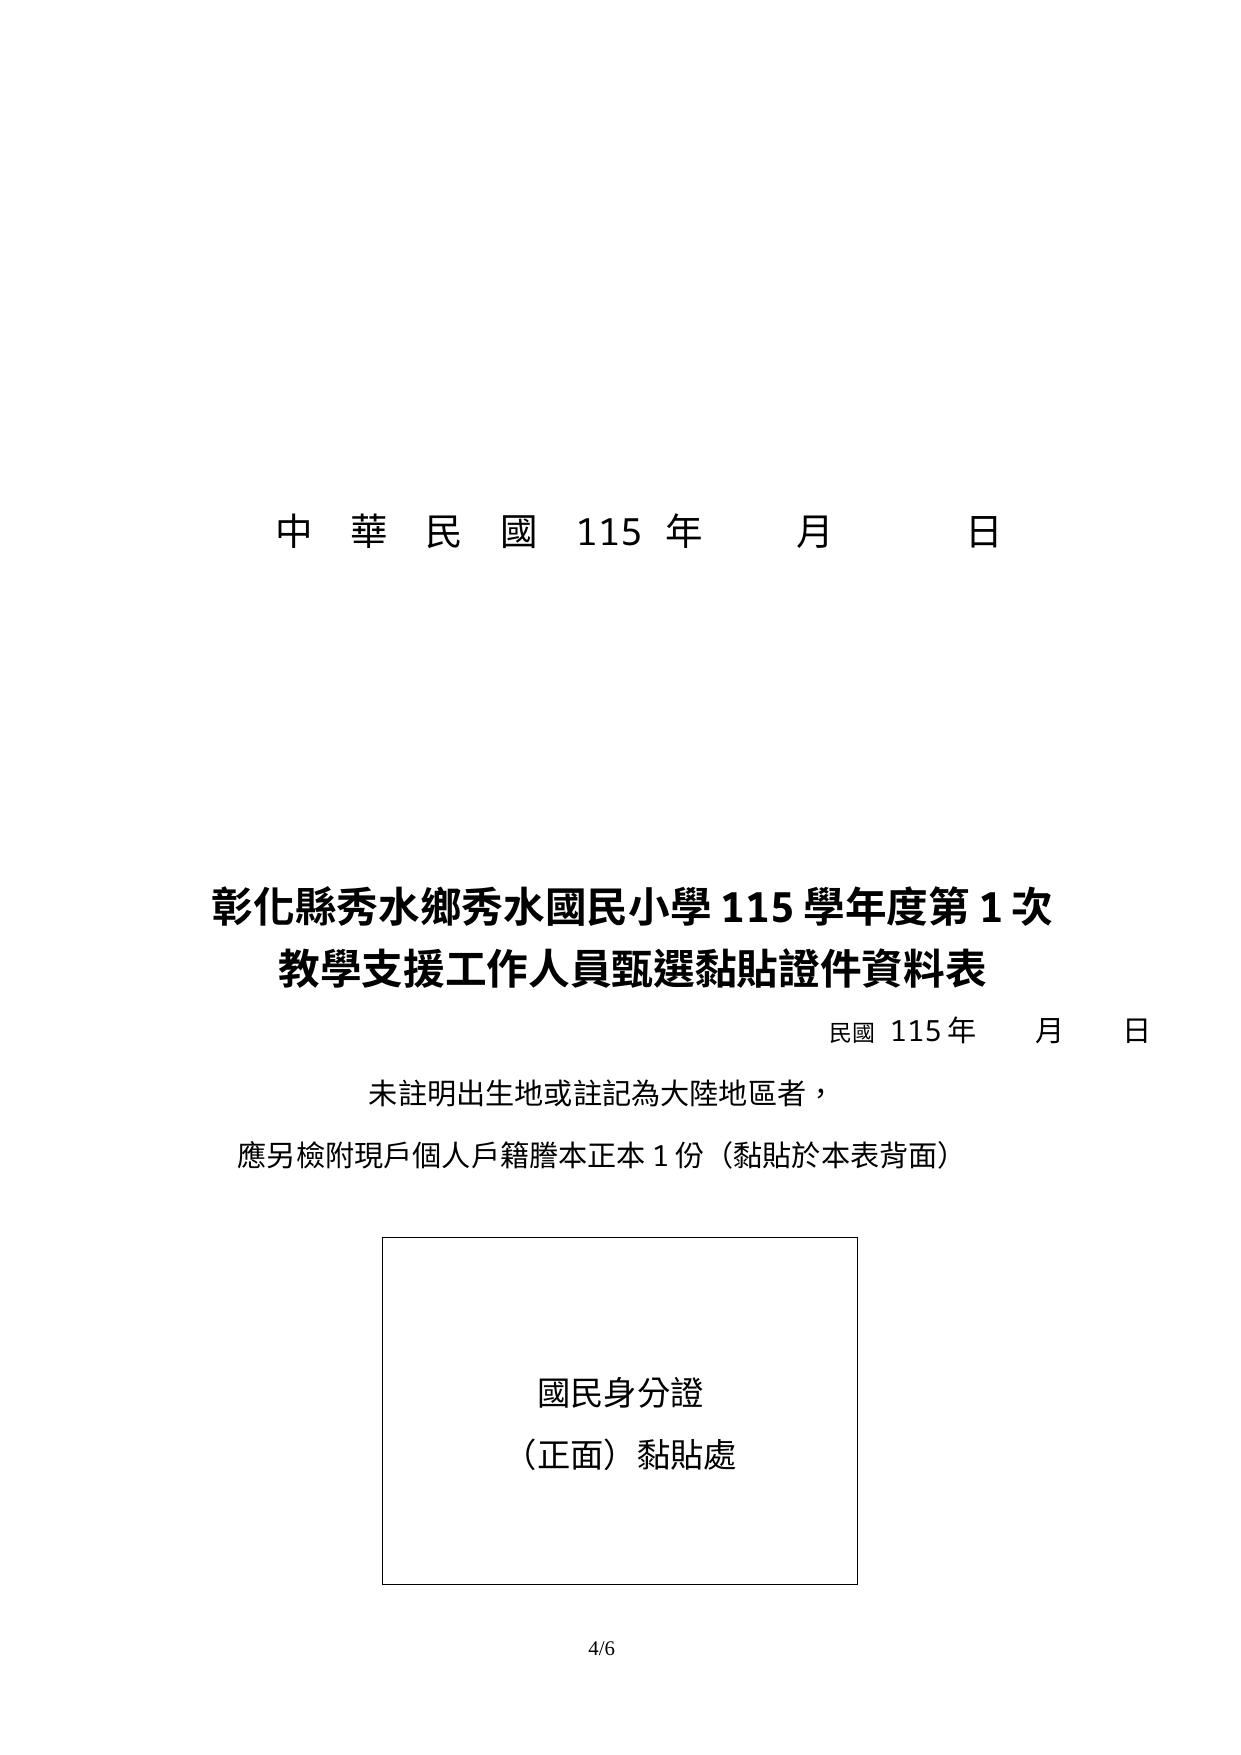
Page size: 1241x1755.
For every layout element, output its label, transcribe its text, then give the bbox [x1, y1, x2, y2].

text 民國 115年 月 日 [89, 987, 1152, 1050]
text 應另檢附現戶個人戶籍謄本正本1份（黏貼於本表背面） [89, 1112, 1115, 1175]
text 教學支援工作人員甄選黏貼證件資料表 [89, 925, 1176, 987]
text 彰化縣秀水鄉秀水國民小學115學年度第1次 [89, 862, 1176, 925]
text 未註明出生地或註記為大陸地區者， [89, 1050, 1115, 1112]
text 中 華 民 國 115 年 月 日 [126, 487, 1152, 550]
table_header 國民身分證 （正面）黏貼處 [383, 1238, 857, 1584]
